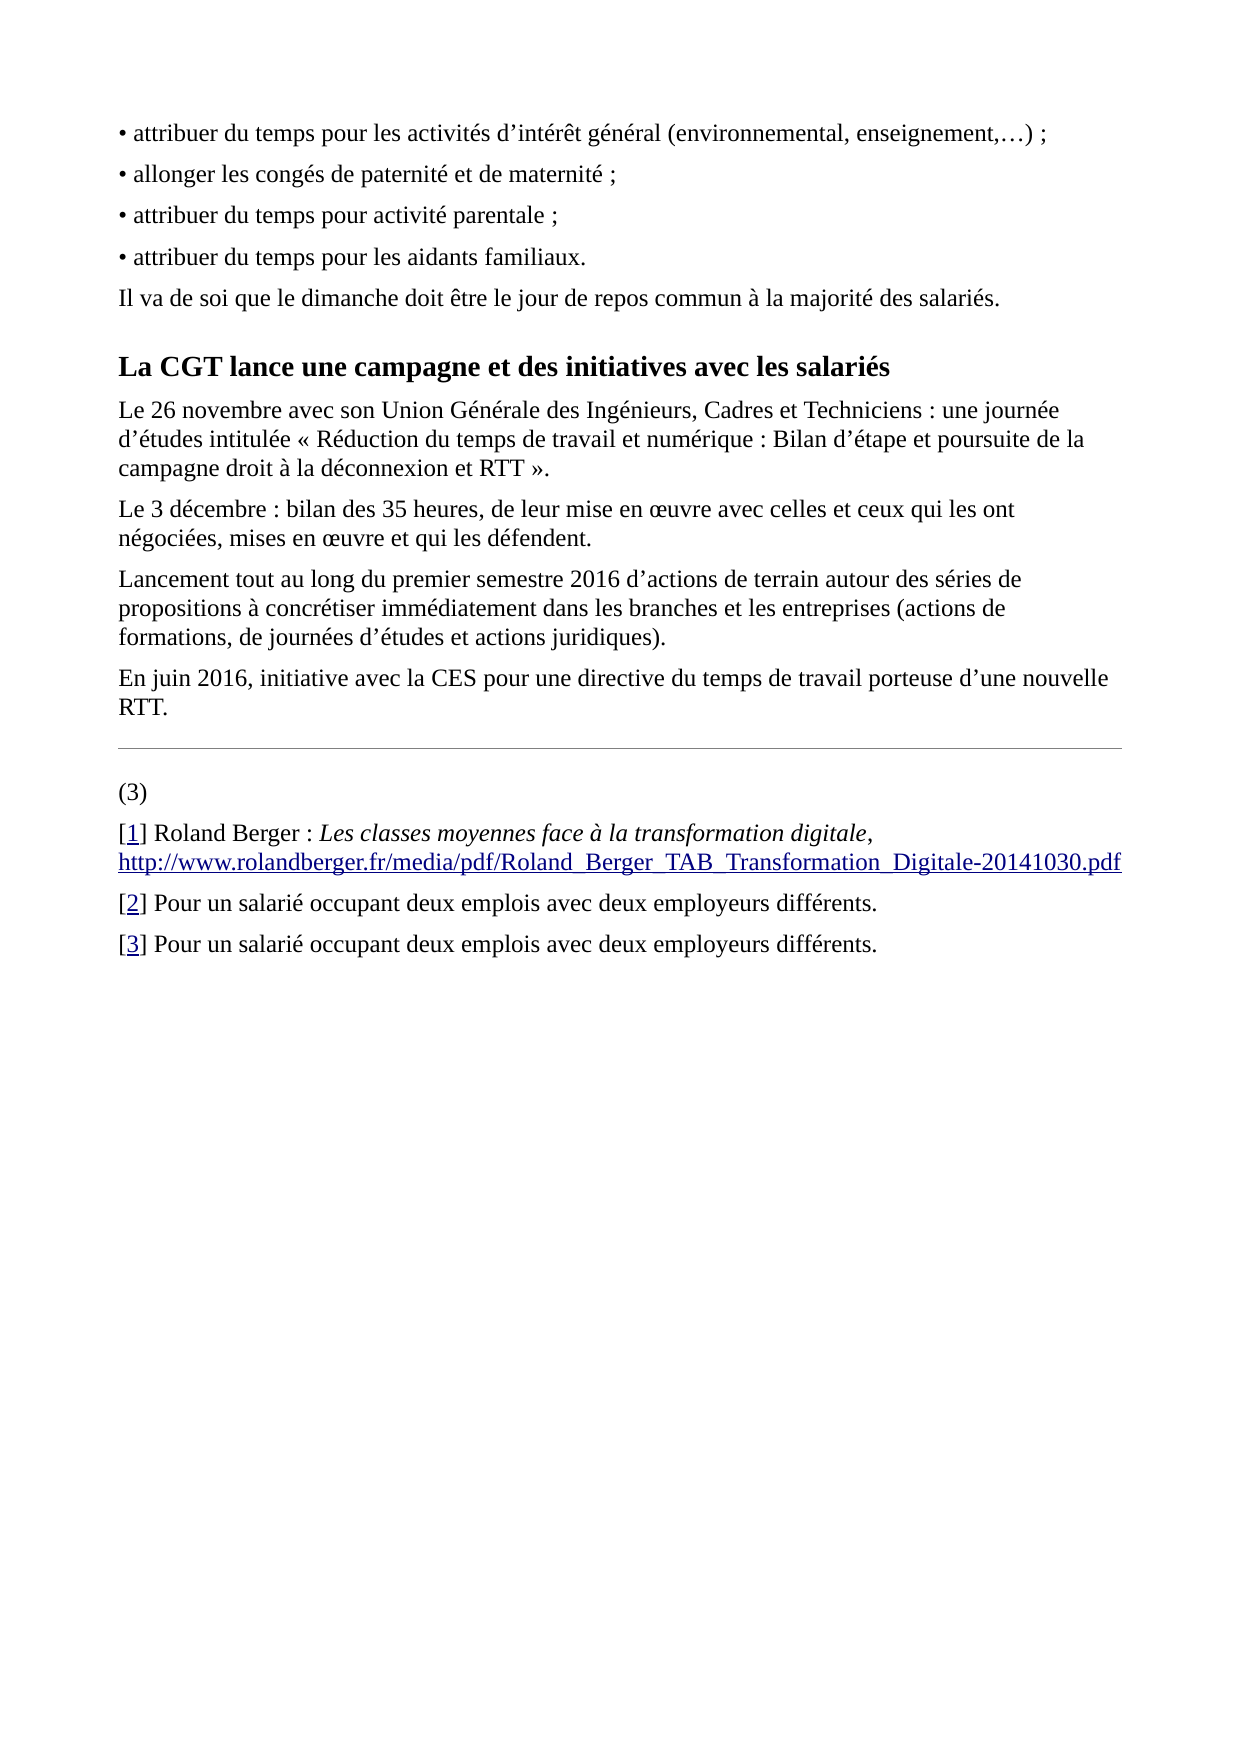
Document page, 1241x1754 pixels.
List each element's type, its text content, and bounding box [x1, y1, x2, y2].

text [3] Pour un salarié occupant deux emplois avec deux employeurs différents. [118, 929, 1122, 958]
text [1] Roland Berger : Les classes moyennes face à la transformation digitale, http://www.rolandberger.fr/media/pdf/Roland_Berger_TAB_Transformation_Digitale-20141030.pdf [118, 818, 1122, 872]
text • attribuer du temps pour les activités d’intérêt général (environnemental, enseignement,…) ; [118, 118, 1122, 147]
text [2] Pour un salarié occupant deux emplois avec deux employeurs différents. [118, 888, 1122, 917]
text Lancement tout au long du premier semestre 2016 d’actions de terrain autour des séries de propositions à concrétiser immédiatement dans les branches et les entreprises (actions de formations, de journées d’études et actions juridiques). [118, 564, 1122, 650]
subtitle La CGT lance une campagne et des initiatives avec les salariés [118, 349, 1122, 383]
text • allonger les congés de paternité et de maternité ; [118, 159, 1122, 188]
text Il va de soi que le dimanche doit être le jour de repos commun à la majorité des salariés. [118, 283, 1122, 312]
text En juin 2016, initiative avec la CES pour une directive du temps de travail porteuse d’une nouvelle RTT. [118, 663, 1122, 720]
text • attribuer du temps pour activité parentale ; [118, 201, 1122, 229]
text Le 3 décembre : bilan des 35 heures, de leur mise en œuvre avec celles et ceux qui les ont négociées, mises en œuvre et qui les défendent. [118, 494, 1122, 552]
text • attribuer du temps pour les aidants familiaux. [118, 242, 1122, 271]
text (3) [118, 777, 1122, 806]
text Le 26 novembre avec son Union Générale des Ingénieurs, Cadres et Techniciens : une journée d’études intitulée « Réduction du temps de travail et numérique : Bilan d’étape et poursuite de la campagne droit à la déconnexion et RTT ». [118, 395, 1122, 482]
